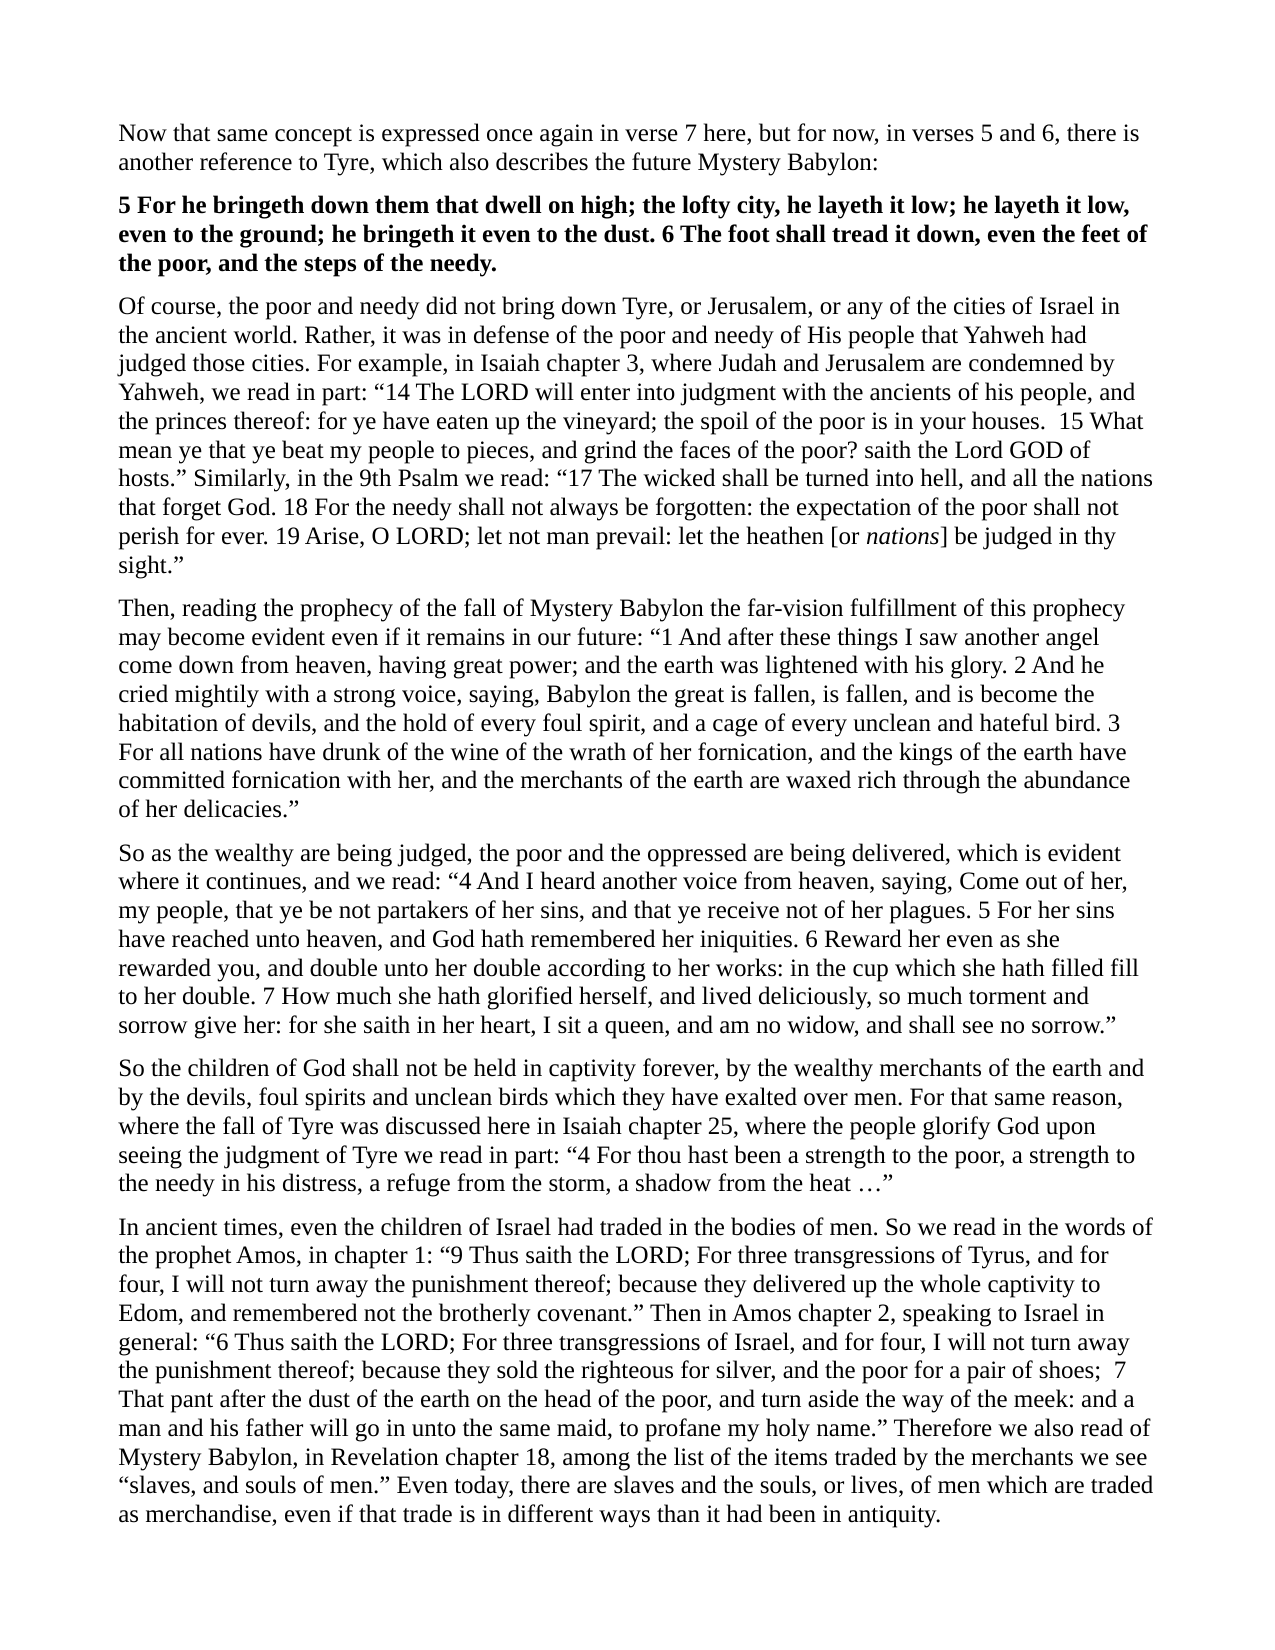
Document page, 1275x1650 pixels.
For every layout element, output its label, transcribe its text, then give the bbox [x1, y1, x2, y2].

text In ancient times, even the children of Israel had traded in the bodies of men. So we read in the words of the prophet Amos, in chapter 1: “9 Thus saith the LORD; For three transgressions of Tyrus, and for four, I will not turn away the punishment thereof; because they delivered up the whole captivity to Edom, and remembered not the brotherly covenant.” Then in Amos chapter 2, speaking to Israel in general: “6 Thus saith the LORD; For three transgressions of Israel, and for four, I will not turn away the punishment thereof; because they sold the righteous for silver, and the poor for a pair of shoes; 7 That pant after the dust of the earth on the head of the poor, and turn aside the way of the meek: and a man and his father will go in unto the same maid, to profane my holy name.” Therefore we also read of Mystery Babylon, in Revelation chapter 18, among the list of the items traded by the merchants we see “slaves, and souls of men.” Even today, there are slaves and the souls, or lives, of men which are traded as merchandise, even if that trade is in different ways than it had been in antiquity. [118, 1212, 1157, 1528]
text Now that same concept is expressed once again in verse 7 here, but for now, in verses 5 and 6, there is another reference to Tyre, which also describes the future Mystery Babylon: [118, 118, 1157, 176]
text So the children of God shall not be held in captivity forever, by the wealthy merchants of the earth and by the devils, foul spirits and unclean birds which they have exalted over men. For that same reason, where the fall of Tyre was discussed here in Isaiah chapter 25, where the people glorify God upon seeing the judgment of Tyre we read in part: “4 For thou hast been a strength to the poor, a strength to the needy in his distress, a refuge from the storm, a shadow from the heat …” [118, 1053, 1157, 1197]
text So as the wealthy are being judged, the poor and the oppressed are being delivered, which is evident where it continues, and we read: “4 And I heard another voice from heaven, saying, Come out of her, my people, that ye be not partakers of her sins, and that ye receive not of her plagues. 5 For her sins have reached unto heaven, and God hath remembered her iniquities. 6 Reward her even as she rewarded you, and double unto her double according to her works: in the cup which she hath filled fill to her double. 7 How much she hath glorified herself, and lived deliciously, so much torment and sorrow give her: for she saith in her heart, I sit a queen, and am no widow, and shall see no sorrow.” [118, 838, 1157, 1039]
text 5 For he bringeth down them that dwell on high; the lofty city, he layeth it low; he layeth it low, even to the ground; he bringeth it even to the dust. 6 The foot shall tread it down, even the feet of the poor, and the steps of the needy. [118, 190, 1157, 276]
text Then, reading the prophecy of the fall of Mystery Babylon the far-vision fulfillment of this prophecy may become evident even if it remains in our future: “1 And after these things I saw another angel come down from heaven, having great power; and the earth was lightened with his glory. 2 And he cried mightily with a strong voice, saying, Babylon the great is fallen, is fallen, and is become the habitation of devils, and the hold of every foul spirit, and a cage of every unclean and hateful bird. 3 For all nations have drunk of the wine of the wrath of her fornication, and the kings of the earth have committed fornication with her, and the merchants of the earth are waxed rich through the abundance of her delicacies.” [118, 593, 1157, 823]
text Of course, the poor and needy did not bring down Tyre, or Jerusalem, or any of the cities of Israel in the ancient world. Rather, it was in defense of the poor and needy of His people that Yahweh had judged those cities. For example, in Isaiah chapter 3, where Judah and Jerusalem are condemned by Yahweh, we read in part: “14 The LORD will enter into judgment with the ancients of his people, and the princes thereof: for ye have eaten up the vineyard; the spoil of the poor is in your houses. 15 What mean ye that ye beat my people to pieces, and grind the faces of the poor? saith the Lord GOD of hosts.” Similarly, in the 9th Psalm we read: “17 The wicked shall be turned into hell, and all the nations that forget God. 18 For the needy shall not always be forgotten: the expectation of the poor shall not perish for ever. 19 Arise, O LORD; let not man prevail: let the heathen [or nations] be judged in thy sight.” [118, 291, 1157, 578]
